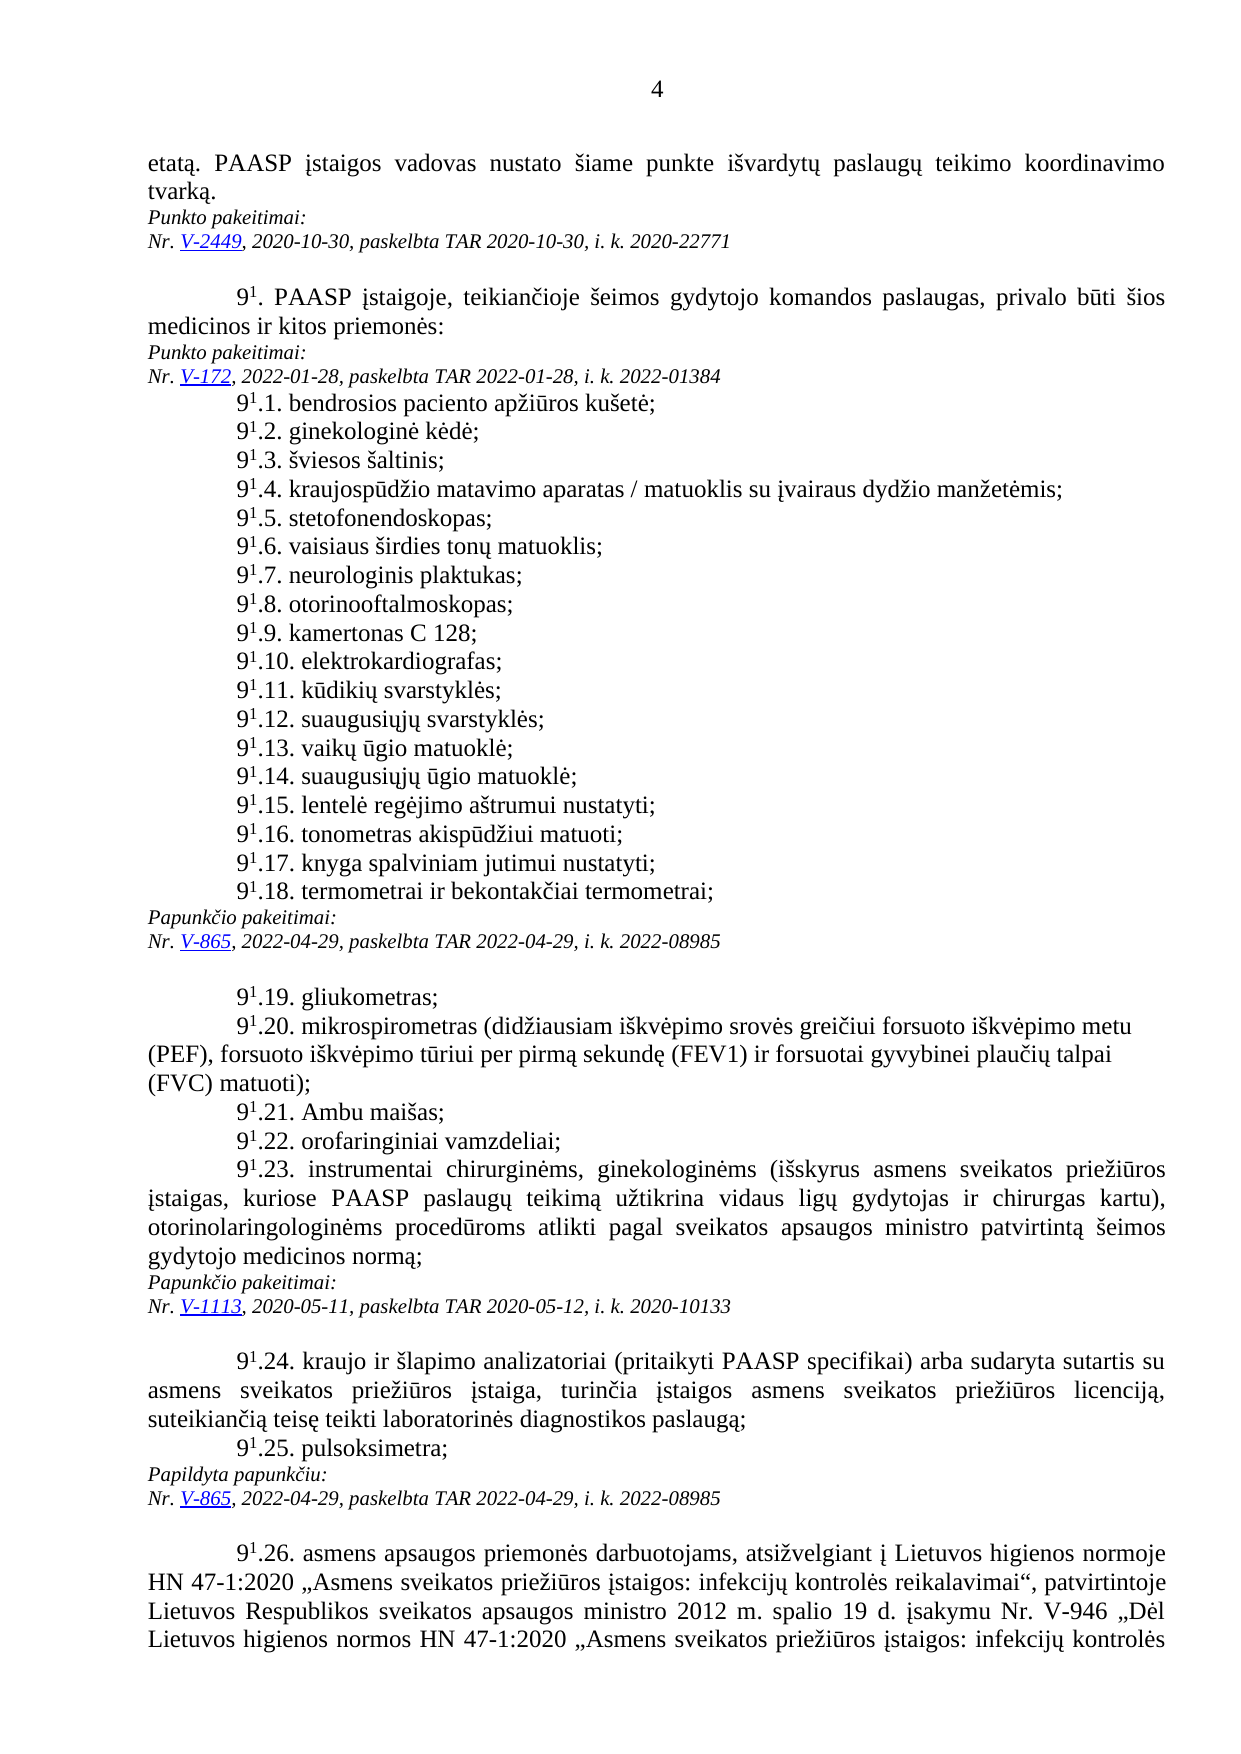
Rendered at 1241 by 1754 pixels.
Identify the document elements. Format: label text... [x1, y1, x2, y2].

text 91.21. Ambu maišas; [148, 1097, 1166, 1126]
text 91.11. kūdikių svarstyklės; [148, 675, 1166, 704]
text 91.14. suaugusiųjų ūgio matuoklė; [148, 761, 1166, 790]
text 91.13. vaikų ūgio matuoklė; [148, 733, 1166, 761]
text 91.10. elektrokardiografas; [148, 646, 1166, 675]
text 91.4. kraujospūdžio matavimo aparatas / matuoklis su įvairaus dydžio manžetėmis; [148, 474, 1166, 503]
text 91.24. kraujo ir šlapimo analizatoriai (pritaikyti PAASP specifikai) arba sudaryta sutartis su asmens sveikatos priežiūros įstaiga, turinčia įstaigos asmens sveikatos priežiūros licenciją, suteikiančią teisę teikti laboratorinės diagnostikos paslaugą; [148, 1346, 1166, 1433]
text 91.20. mikrospirometras (didžiausiam iškvėpimo srovės greičiui forsuoto iškvėpimo metu (PEF), forsuoto iškvėpimo tūriui per pirmą sekundę (FEV1) ir forsuotai gyvybinei plaučių talpai (FVC) matuoti); [148, 1011, 1166, 1097]
text Papunkčio pakeitimai: [148, 1269, 1166, 1294]
text 91.15. lentelė regėjimo aštrumui nustatyti; [148, 790, 1166, 819]
text 91.2. ginekologinė kėdė; [148, 416, 1166, 445]
text Papildyta papunkčiu: [148, 1461, 1166, 1486]
text Punkto pakeitimai: [148, 205, 1166, 229]
text 91.25. pulsoksimetra; [148, 1433, 1166, 1461]
text 91.16. tonometras akispūdžiui matuoti; [148, 819, 1166, 848]
text Nr. V-865, 2022-04-29, paskelbta TAR 2022-04-29, i. k. 2022-08985 [148, 929, 1166, 953]
text 91.6. vaisiaus širdies tonų matuoklis; [148, 531, 1166, 560]
text 91.8. otorinooftalmoskopas; [148, 589, 1166, 618]
text 91. PAASP įstaigoje, teikiančioje šeimos gydytojo komandos paslaugas, privalo būti šios medicinos ir kitos priemonės: [148, 282, 1166, 339]
text 91.12. suaugusiųjų svarstyklės; [148, 704, 1166, 733]
text Papunkčio pakeitimai: [148, 905, 1166, 929]
text 91.26. asmens apsaugos priemonės darbuotojams, atsižvelgiant į Lietuvos higienos normoje HN 47-1:2020 „Asmens sveikatos priežiūros įstaigos: infekcijų kontrolės reikalavimai“, patvirtintoje Lietuvos Respublikos sveikatos apsaugos ministro 2012 m. spalio 19 d. įsakymu Nr. V-946 „Dėl Lietuvos higienos normos HN 47-1:2020 „Asmens sveikatos priežiūros įstaigos: infekcijų kontrolės [148, 1538, 1166, 1653]
text 91.22. orofaringiniai vamzdeliai; [148, 1126, 1166, 1154]
text Nr. V-865, 2022-04-29, paskelbta TAR 2022-04-29, i. k. 2022-08985 [148, 1486, 1166, 1509]
text 91.17. knyga spalviniam jutimui nustatyti; [148, 848, 1166, 876]
text 91.3. šviesos šaltinis; [148, 445, 1166, 474]
text 91.9. kamertonas C 128; [148, 618, 1166, 646]
text Nr. V-172, 2022-01-28, paskelbta TAR 2022-01-28, i. k. 2022-01384 [148, 364, 1166, 388]
text 91.1. bendrosios paciento apžiūros kušetė; [148, 388, 1166, 416]
text Nr. V-2449, 2020-10-30, paskelbta TAR 2020-10-30, i. k. 2020-22771 [148, 229, 1166, 253]
text etatą. PAASP įstaigos vadovas nustato šiame punkte išvardytų paslaugų teikimo koordinavimo tvarką. [148, 148, 1166, 205]
text 91.19. gliukometras; [148, 982, 1166, 1011]
text 91.18. termometrai ir bekontakčiai termometrai; [207, 876, 1166, 905]
text 91.23. instrumentai chirurginėms, ginekologinėms (išskyrus asmens sveikatos priežiūros įstaigas, kuriose PAASP paslaugų teikimą užtikrina vidaus ligų gydytojas ir chirurgas kartu), otorinolaringologinėms procedūroms atlikti pagal sveikatos apsaugos ministro patvirtintą šeimos gydytojo medicinos normą; [148, 1154, 1166, 1269]
text 91.7. neurologinis plaktukas; [148, 560, 1166, 589]
text Nr. V-1113, 2020-05-11, paskelbta TAR 2020-05-12, i. k. 2020-10133 [148, 1294, 1166, 1318]
text 91.5. stetofonendoskopas; [148, 503, 1166, 531]
text Punkto pakeitimai: [148, 339, 1166, 364]
